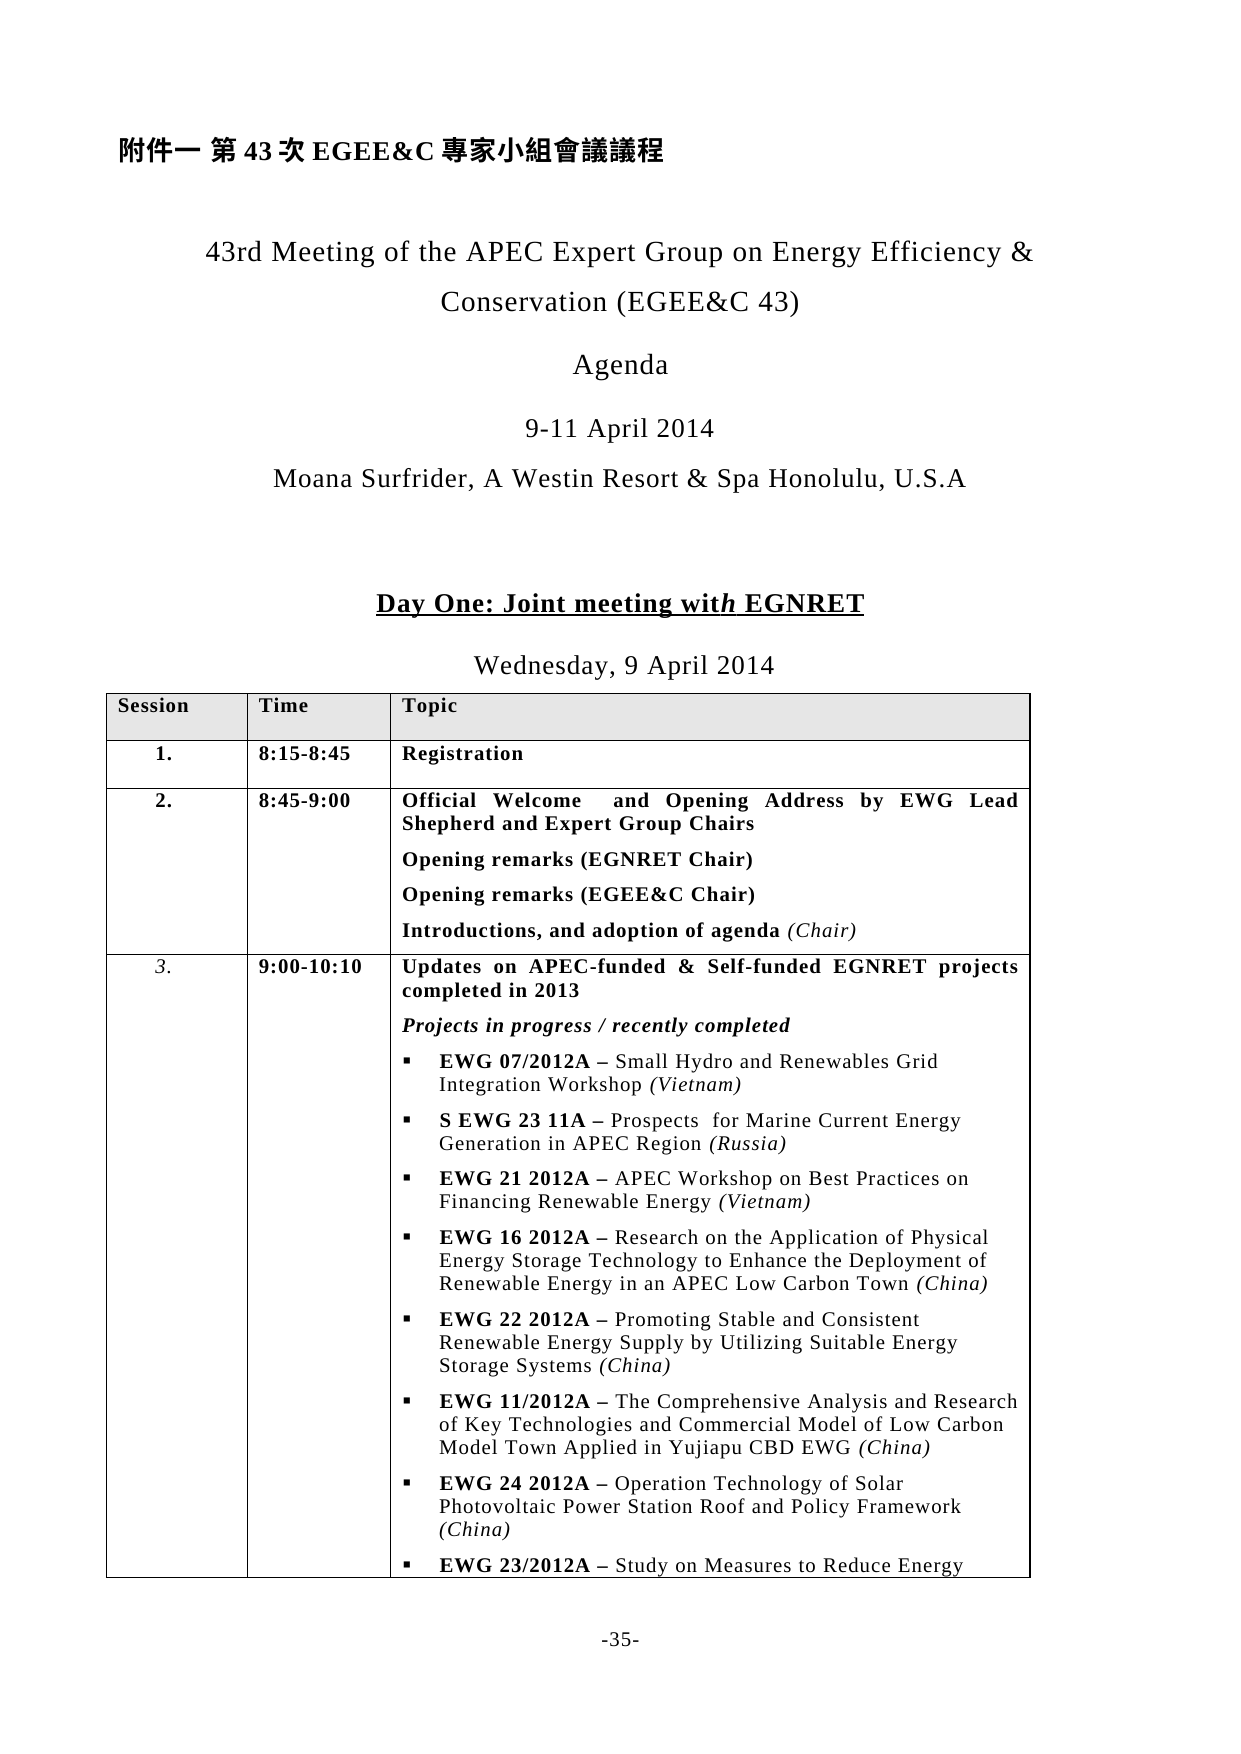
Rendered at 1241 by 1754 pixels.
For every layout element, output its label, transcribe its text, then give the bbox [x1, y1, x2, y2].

text Wednesday, 9 April 2014 [118, 631, 1122, 681]
table_cell Updates on APEC-funded & Self-funded EGNRET projects completed in 2013 Projects in progress / recently completed EWG 07/2012A – Small Hydro and Renewables Grid Integration Workshop (Vietnam) S EWG 23 11A – Prospects for Marine Current Energy Generation in APEC Region (Russia) EWG 21 2012A – APEC Workshop on Best Practices on Financing Renewable Energy (Vietnam) EWG 16 2012A – Research on the Application of Physical Energy Storage Technology to Enhance the Deployment of Renewable Energy in an APEC Low Carbon Town (China) EWG 22 2012A – Promoting Stable and Consistent Renewable Energy Supply by Utilizing Suitable Energy Storage Systems (China) EWG 11/2012A – The Comprehensive Analysis and Research of Key Technologies and Commercial Model of Low Carbon Model Town Applied in Yujiapu CBD EWG (China) EWG 24 2012A – Operation Technology of Solar Photovoltaic Power Station Roof and Policy Framework (China) EWG 23/2012A – Study on Measures to Reduce Energy [391, 955, 1029, 1577]
text 43rd Meeting of the APEC Expert Group on Energy Efficiency & Conservation (EGEE&C 43) [118, 218, 1122, 318]
table_cell 8:45-9:00 [248, 789, 390, 954]
table_cell [107, 789, 247, 954]
table_header Session [107, 694, 247, 740]
table_cell 9:00-10:10 [248, 955, 390, 1577]
text 附件一 第43次EGEE&C專家小組會議議程 [118, 118, 1122, 168]
text 9-11 April 2014 Moana Surfrider, A Westin Resort & Spa Honolulu, U.S.A [118, 393, 1122, 493]
table_cell 8:15-8:45 [248, 741, 390, 788]
table_cell Official Welcome and Opening Address by EWG Lead Shepherd and Expert Group Chairs Opening remarks (EGNRET Chair) Opening remarks (EGEE&C Chair) Introductions, and adoption of agenda (Chair) [391, 789, 1029, 954]
text Day One: Joint meeting with EGNRET [118, 568, 1122, 618]
table_cell Registration [391, 741, 1029, 788]
table_header Time [248, 694, 390, 740]
table_cell [107, 955, 247, 1577]
text Agenda [118, 331, 1122, 381]
table_cell [107, 741, 247, 788]
table_header Topic [391, 694, 1029, 740]
